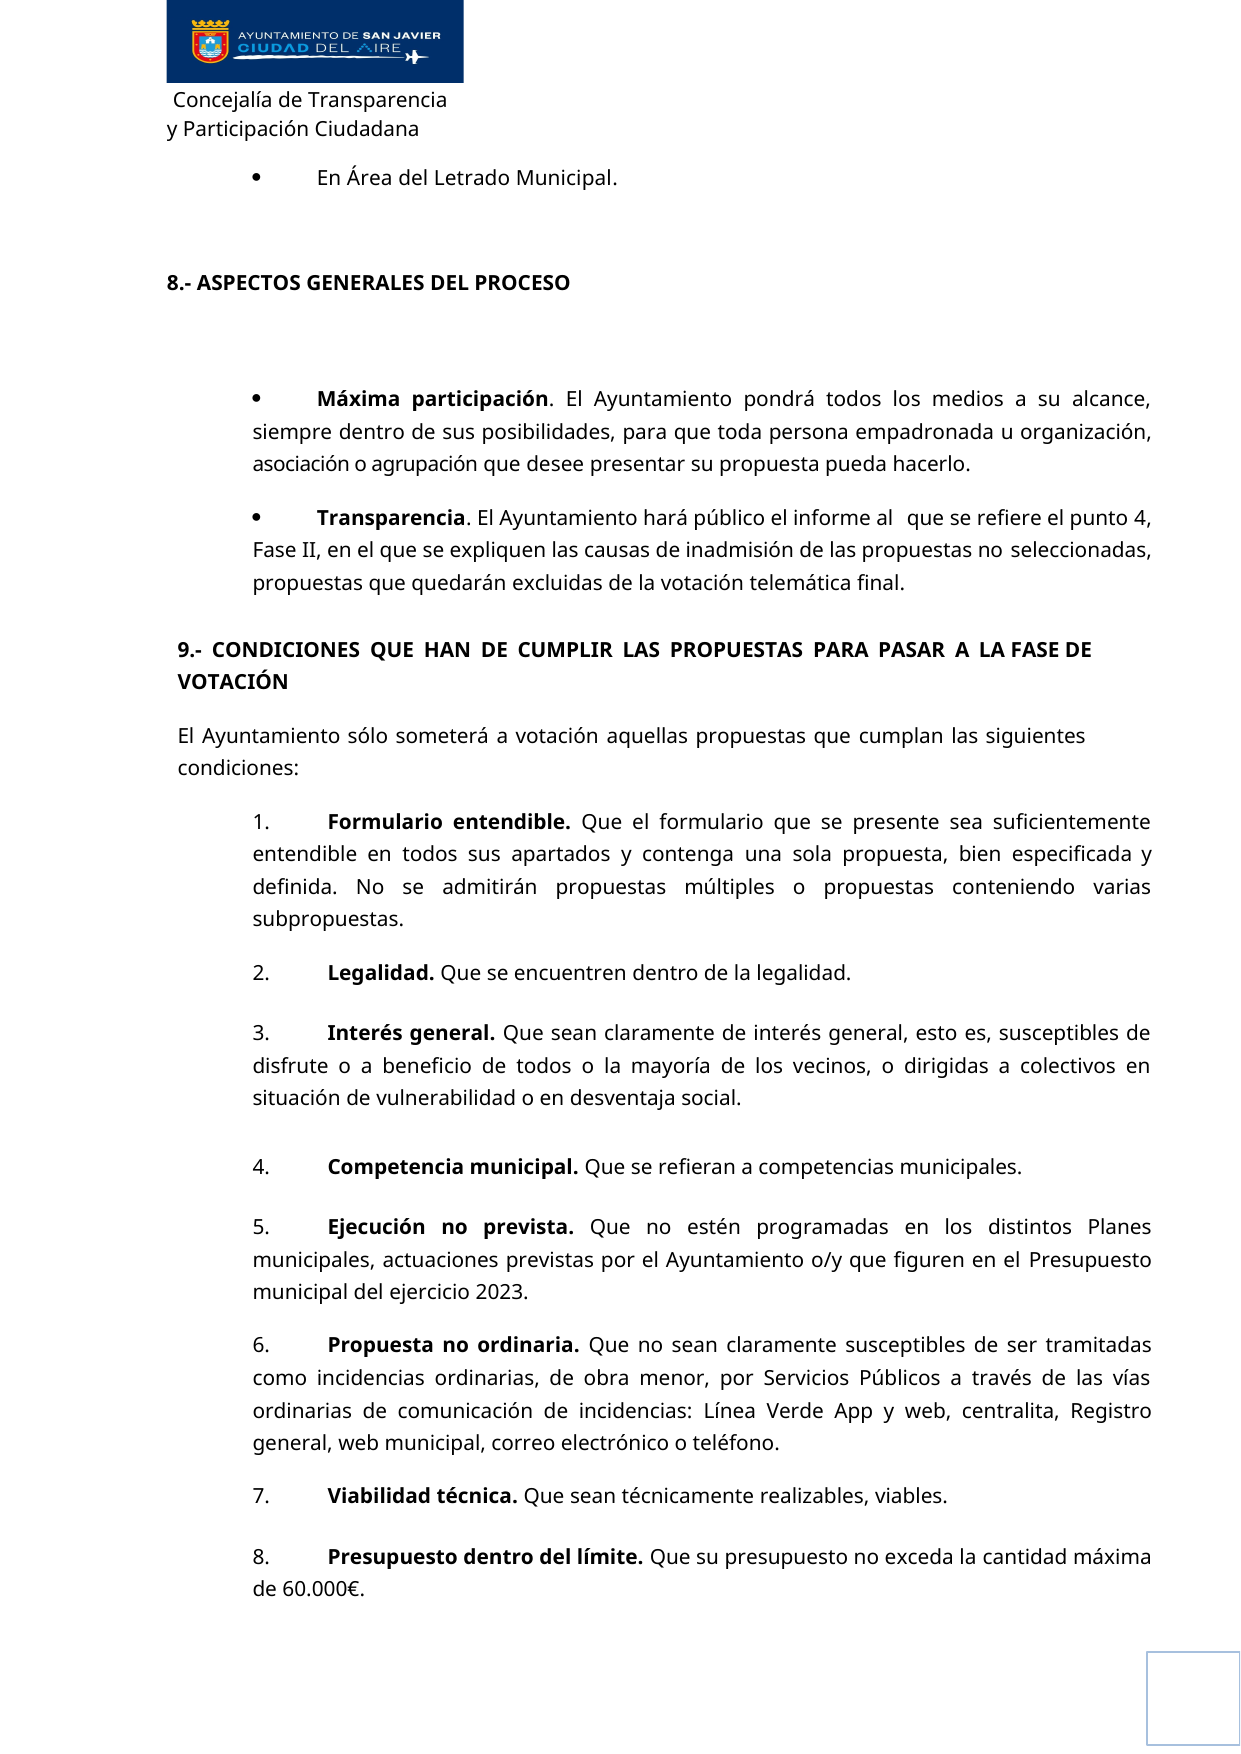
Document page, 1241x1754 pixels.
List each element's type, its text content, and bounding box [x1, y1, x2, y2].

list Máxima participación. El Ayuntamiento pondrá todos los medios a su alcance, siempre dentro de sus posibilidades, para que toda persona empadronada u organización, asociación o agrupación que desee presentar su propuesta pueda hacerlo. [252, 384, 1152, 478]
list Interés general. Que sean claramente de interés general, esto es, susceptibles de disfrute o a beneficio de todos o la mayoría de los vecinos, o dirigidas a colectivos en situación de vulnerabilidad o en desventaja social. [252, 1018, 1152, 1112]
list Ejecución no prevista. Que no estén programadas en los distintos Planes municipales, actuaciones previstas por el Ayuntamiento o/y que figuren en el Presupuesto municipal del ejercicio 2023. [252, 1212, 1152, 1306]
list En Área del Letrado Municipal. [252, 163, 1152, 191]
picture [166, 0, 464, 83]
list Transparencia. El Ayuntamiento hará público el informe al que se refiere el punto 4, Fase II, en el que se expliquen las causas de inadmisión de las propuestas no seleccionadas, propuestas que quedarán excluidas de la votación telemática final. [252, 503, 1152, 597]
list Presupuesto dentro del límite. Que su presupuesto no exceda la cantidad máxima de 60.000€. [252, 1542, 1152, 1603]
subtitle 9.- CONDICIONES QUE HAN DE CUMPLIR LAS PROPUESTAS PARA PASAR A LA FASE DE VOTACIÓN [177, 635, 1163, 696]
list Legalidad. Que se encuentren dentro de la legalidad. [252, 958, 1152, 986]
list Competencia municipal. Que se refieran a competencias municipales. [252, 1152, 1152, 1180]
list Viabilidad técnica. Que sean técnicamente realizables, viables. [252, 1482, 1152, 1510]
list Formulario entendible. Que el formulario que se presente sea suficientemente entendible en todos sus apartados y contenga una sola propuesta, bien especificada y definida. No se admitirán propuestas múltiples o propuestas conteniendo varias subpropuestas. [252, 807, 1152, 933]
text El Ayuntamiento sólo someterá a votación aquellas propuestas que cumplan las siguientes condiciones: [177, 721, 1163, 782]
list Propuesta no ordinaria. Que no sean claramente susceptibles de ser tramitadas como incidencias ordinarias, de obra menor, por Servicios Públicos a través de las vías ordinarias de comunicación de incidencias: Línea Verde App y web, centralita, Registro general, web municipal, correo electrónico o teléfono. [252, 1331, 1152, 1457]
subtitle 8.- ASPECTOS GENERALES DEL PROCESO [167, 268, 1163, 297]
